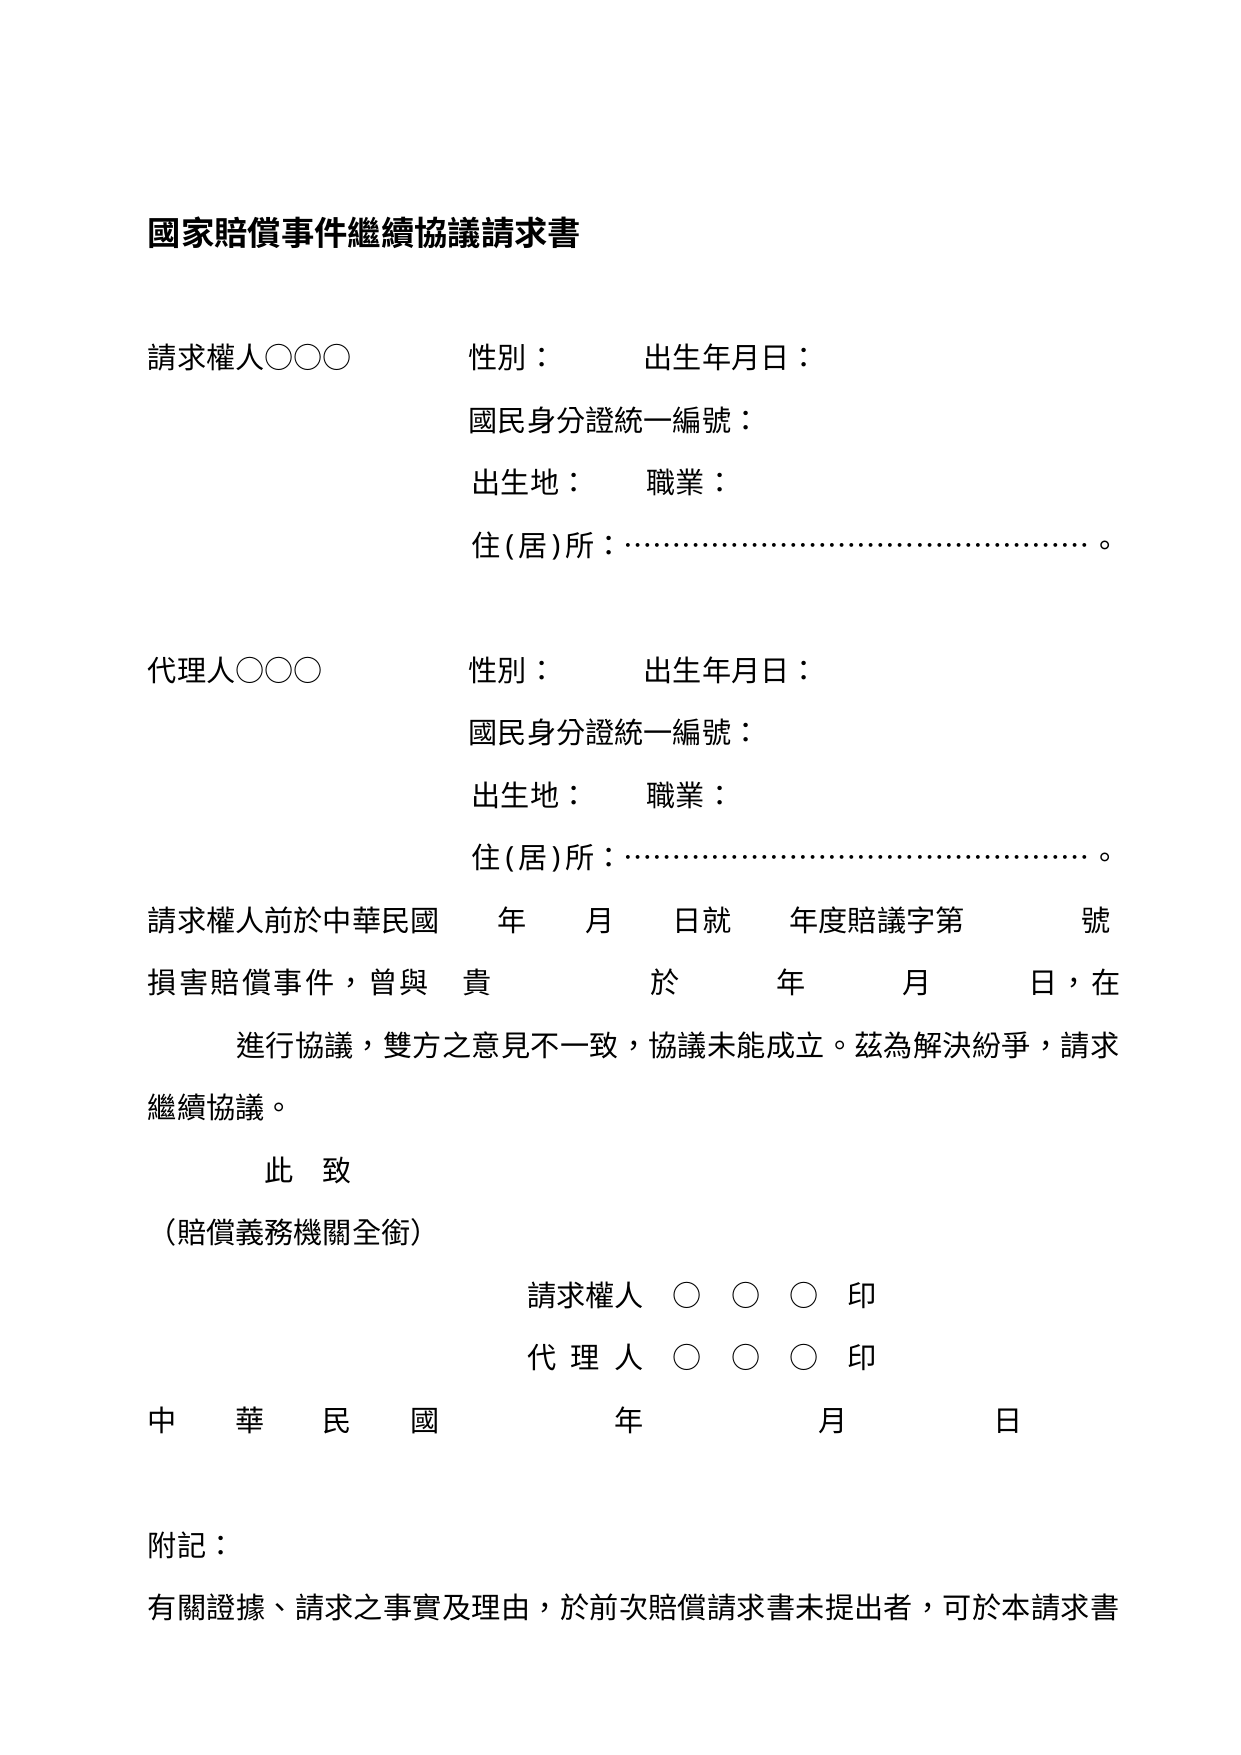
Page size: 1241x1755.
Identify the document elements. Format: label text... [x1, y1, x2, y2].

text 請求權人 ○ ○ ○ 印 [148, 1252, 1122, 1314]
text 中 華 民 國 年 月 日 [148, 1377, 1122, 1439]
text 有關證據、請求之事實及理由，於前次賠償請求書未提出者，可於本請求書 [148, 1564, 1122, 1627]
text 國民身分證統一編號： [335, 689, 1122, 752]
text 損害賠償事件，曾與 貴 於 年 月 日，在 進行協議，雙方之意見不一致，協議未能成立。茲為解決紛爭，請求繼續協議。 [148, 939, 1122, 1127]
text （賠償義務機關全銜） [148, 1189, 1122, 1252]
text 此 致 [148, 1127, 1122, 1189]
text 代 理 人 ○ ○ ○ 印 [148, 1314, 1122, 1377]
text 代理人○○○ 性別： 出生年月日： [148, 627, 1122, 689]
text 出生地： 職業： [335, 752, 1122, 814]
text 住(居)所：…………………………………………。 [335, 814, 1122, 877]
text 住(居)所：…………………………………………。 [335, 502, 1122, 564]
text 國民身分證統一編號： [148, 377, 1122, 439]
text 出生地： 職業： [335, 439, 1122, 502]
text 附記： [148, 1502, 1122, 1564]
text 請求權人○○○ 性別： 出生年月日： [148, 314, 1122, 377]
text 請求權人前於中華民國 年 月 日就 年度賠議字第 號 [148, 877, 1122, 939]
text 國家賠償事件繼續協議請求書 [148, 189, 1122, 252]
